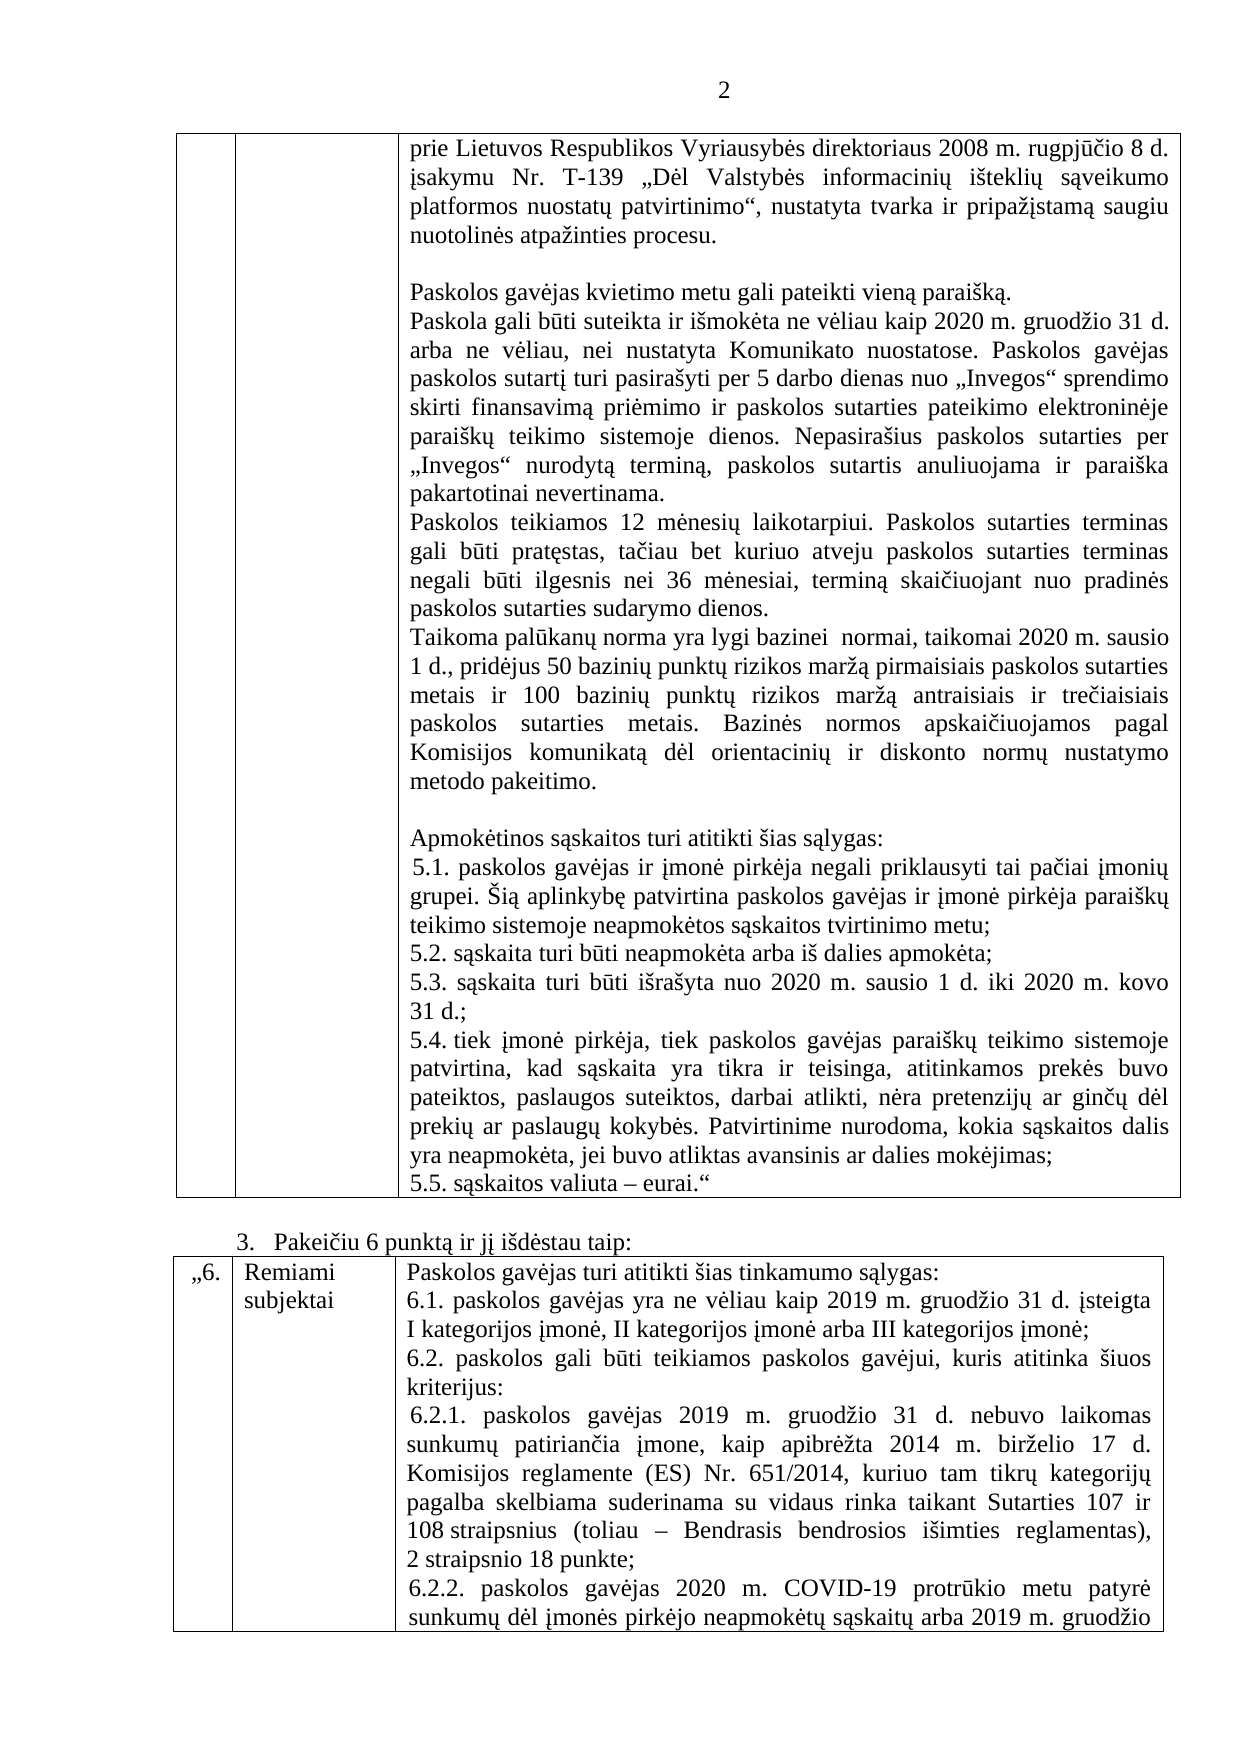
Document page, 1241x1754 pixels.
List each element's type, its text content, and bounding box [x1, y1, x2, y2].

table_header [177, 134, 235, 1197]
text 3. Pakeičiu 6 punktą ir jį išdėstau taip: [236, 1227, 1196, 1256]
table_header Paskolos gavėjas turi atitikti šias tinkamumo sąlygas: 6.1. paskolos gavėjas yra ne vėliau kaip 2019 m. gruodžio 31 d. įsteigta I kategorijos įmonė, II kategorijos įmonė arba III kategorijos įmonė; 6.2. paskolos gali būti teikiamos paskolos gavėjui, kuris atitinka šiuos kriterijus: 6.2.1. paskolos gavėjas 2019 m. gruodžio 31 d. nebuvo laikomas sunkumų patiriančia įmone, kaip apibrėžta 2014 m. birželio 17 d. Komisijos reglamente (ES) Nr. 651/2014, kuriuo tam tikrų kategorijų pagalba skelbiama suderinama su vidaus rinka taikant Sutarties 107 ir 108 straipsnius (toliau – Bendrasis bendrosios išimties reglamentas), 2 straipsnio 18 punkte; 6.2.2. paskolos gavėjas 2020 m. COVID-19 protrūkio metu patyrė sunkumų dėl įmonės pirkėjo neapmokėtų sąskaitų arba 2019 m. gruodžio [396, 1257, 1163, 1631]
table_header prie Lietuvos Respublikos Vyriausybės direktoriaus 2008 m. rugpjūčio 8 d. įsakymu Nr. T-139 „Dėl Valstybės informacinių išteklių sąveikumo platformos nuostatų patvirtinimo“, nustatyta tvarka ir pripažįstamą saugiu nuotolinės atpažinties procesu. Paskolos gavėjas kvietimo metu gali pateikti vieną paraišką. Paskola gali būti suteikta ir išmokėta ne vėliau kaip 2020 m. gruodžio 31 d. arba ne vėliau, nei nustatyta Komunikato nuostatose. Paskolos gavėjas paskolos sutartį turi pasirašyti per 5 darbo dienas nuo „Invegos“ sprendimo skirti finansavimą priėmimo ir paskolos sutarties pateikimo elektroninėje paraiškų teikimo sistemoje dienos. Nepasirašius paskolos sutarties per „Invegos“ nurodytą terminą, paskolos sutartis anuliuojama ir paraiška pakartotinai nevertinama. Paskolos teikiamos 12 mėnesių laikotarpiui. Paskolos sutarties terminas gali būti pratęstas, tačiau bet kuriuo atveju paskolos sutarties terminas negali būti ilgesnis nei 36 mėnesiai, terminą skaičiuojant nuo pradinės paskolos sutarties sudarymo dienos. Taikoma palūkanų norma yra lygi bazinei normai, taikomai 2020 m. sausio 1 d., pridėjus 50 bazinių punktų rizikos maržą pirmaisiais paskolos sutarties metais ir 100 bazinių punktų rizikos maržą antraisiais ir trečiaisiais paskolos sutarties metais. Bazinės normos apskaičiuojamos pagal Komisijos komunikatą dėl orientacinių ir diskonto normų nustatymo metodo pakeitimo. Apmokėtinos sąskaitos turi atitikti šias sąlygas: 5.1. paskolos gavėjas ir įmonė pirkėja negali priklausyti tai pačiai įmonių grupei. Šią aplinkybę patvirtina paskolos gavėjas ir įmonė pirkėja paraiškų teikimo sistemoje neapmokėtos sąskaitos tvirtinimo metu; 5.2. sąskaita turi būti neapmokėta arba iš dalies apmokėta; 5.3. sąskaita turi būti išrašyta nuo 2020 m. sausio 1 d. iki 2020 m. kovo 31 d.; 5.4. tiek įmonė pirkėja, tiek paskolos gavėjas paraiškų teikimo sistemoje patvirtina, kad sąskaita yra tikra ir teisinga, atitinkamos prekės buvo pateiktos, paslaugos suteiktos, darbai atlikti, nėra pretenzijų ar ginčų dėl prekių ar paslaugų kokybės. Patvirtinime nurodoma, kokia sąskaitos dalis yra neapmokėta, jei buvo atliktas avansinis ar dalies mokėjimas; 5.5. sąskaitos valiuta – eurai.“ [399, 134, 1180, 1197]
table_header Remiami subjektai [233, 1257, 395, 1631]
table_header [236, 134, 398, 1197]
table_header „6. [174, 1257, 232, 1631]
